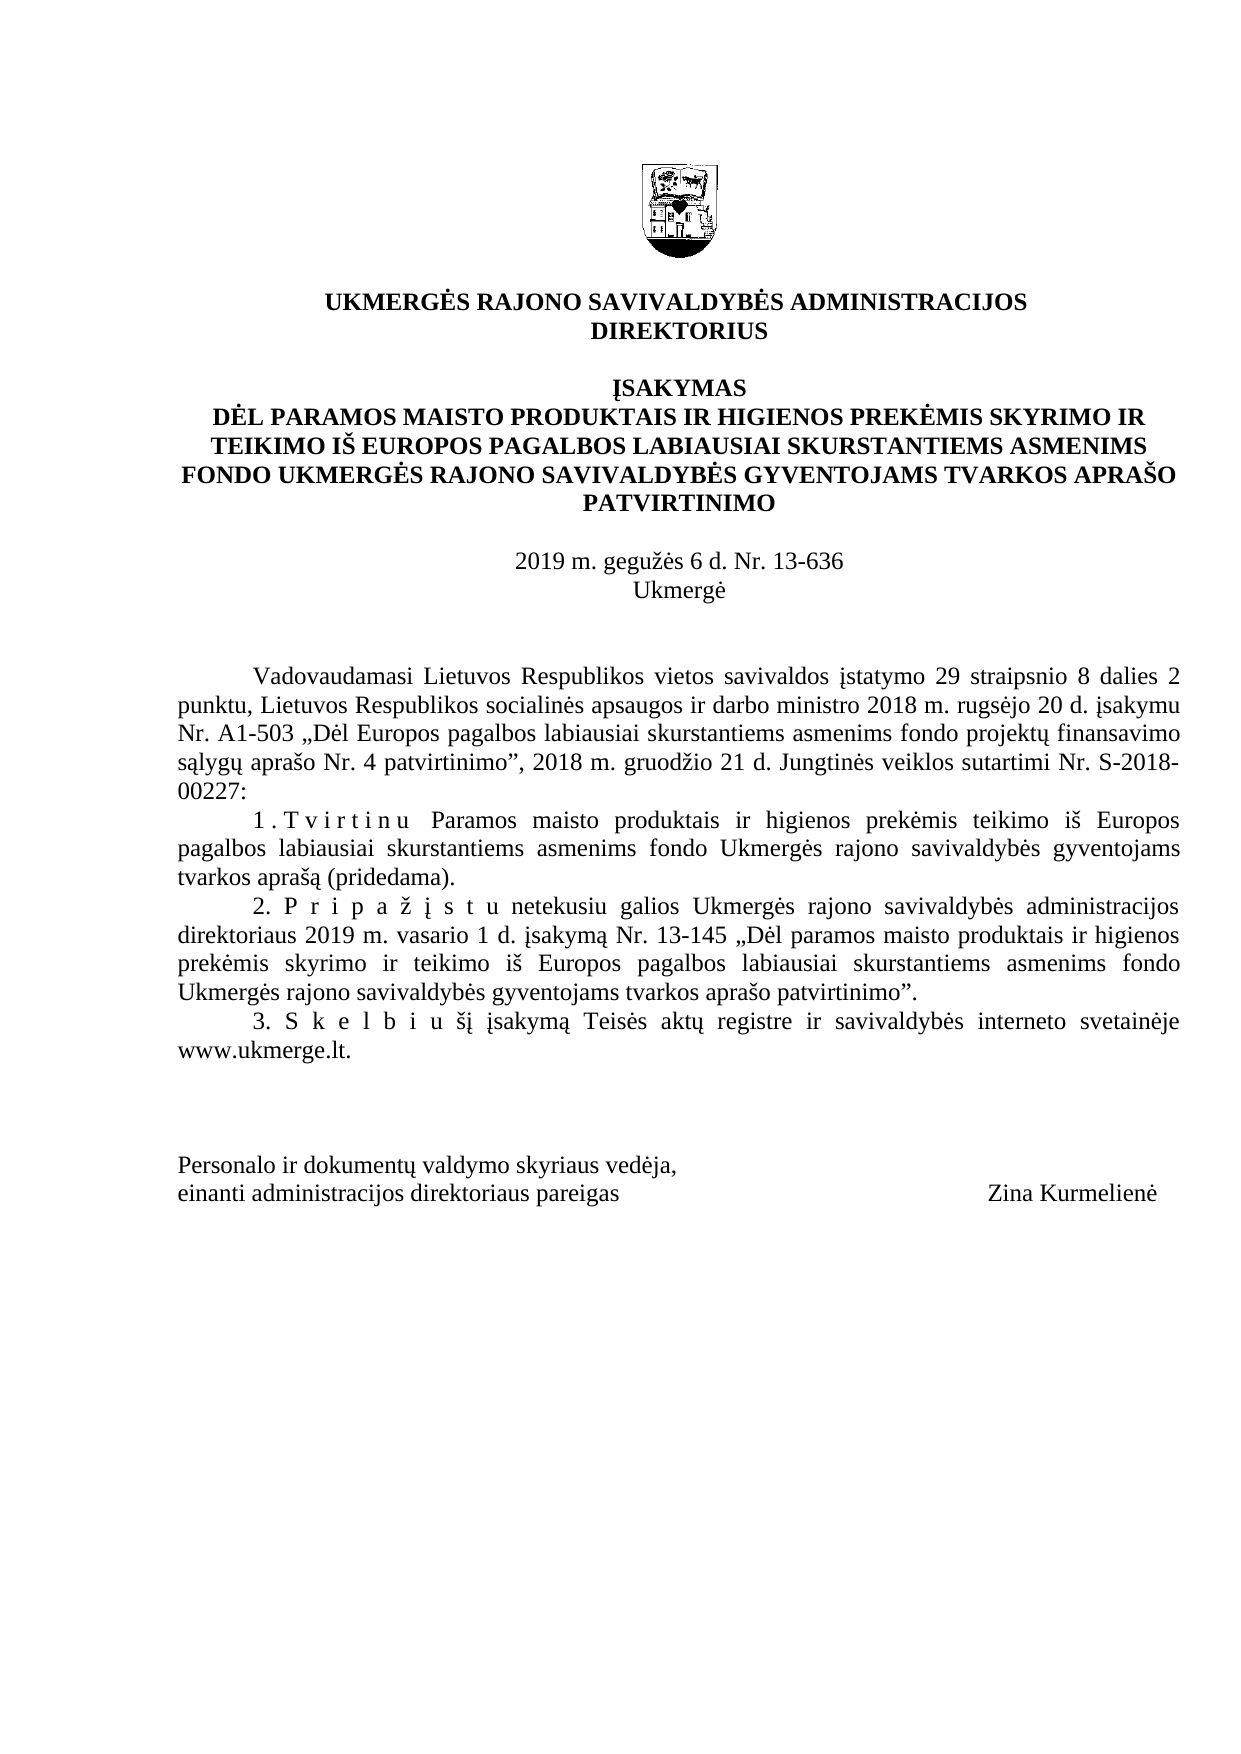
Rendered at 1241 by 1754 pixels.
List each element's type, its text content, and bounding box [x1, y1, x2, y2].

text 2. P r i p a ž į s t u netekusiu galios Ukmergės rajono savivaldybės administracijos direktoriaus 2019 m. vasario 1 d. įsakymą Nr. 13-145 „Dėl paramos maisto produktais ir higienos prekėmis skyrimo ir teikimo iš Europos pagalbos labiausiai skurstantiems asmenims fondo Ukmergės rajono savivaldybės gyventojams tvarkos aprašo patvirtinimo”. [177, 891, 1181, 1006]
text DĖL PARAMOS MAISTO PRODUKTAIS IR HIGIENOS PREKĖMIS SKYRIMO IR TEIKIMO IŠ EUROPOS PAGALBOS LABIAUSIAI SKURSTANTIEMS ASMENIMS FONDO UKMERGĖS RAJONO SAVIVALDYBĖs gyventojams TVARKOS APRAŠO PATVIRTINIMO [177, 402, 1181, 517]
text Personalo ir dokumentų valdymo skyriaus vedėja, [177, 1150, 1240, 1178]
text UKMERGĖS RAJONO SAVIVALDYBĖS ADMINISTRACIJOS [177, 287, 1181, 316]
text DIREKTORIUS [177, 316, 1181, 345]
text 2019 m. gegužės 6 d. Nr. 13-636 [177, 546, 1181, 575]
text ĮSAKYMAS [177, 373, 1181, 402]
text 1.Tvirtinu Paramos maisto produktais ir higienos prekėmis teikimo iš Europos pagalbos labiausiai skurstantiems asmenims fondo Ukmergės rajono savivaldybės gyventojams tvarkos aprašą (pridedama). [177, 805, 1181, 891]
text 3. S k e l b i u šį įsakymą Teisės aktų registre ir savivaldybės interneto svetainėje www.ukmerge.lt. [177, 1006, 1181, 1063]
text einanti administracijos direktoriaus pareigas Zina Kurmelienė [177, 1178, 1181, 1207]
text Vadovaudamasi Lietuvos Respublikos vietos savivaldos įstatymo 29 straipsnio 8 dalies 2 punktu, Lietuvos Respublikos socialinės apsaugos ir darbo ministro 2018 m. rugsėjo 20 d. įsakymu Nr. A1-503 „Dėl Europos pagalbos labiausiai skurstantiems asmenims fondo projektų finansavimo sąlygų aprašo Nr. 4 patvirtinimo”, 2018 m. gruodžio 21 d. Jungtinės veiklos sutartimi Nr. S-2018-00227: [177, 661, 1181, 805]
text Ukmergė [177, 575, 1181, 603]
